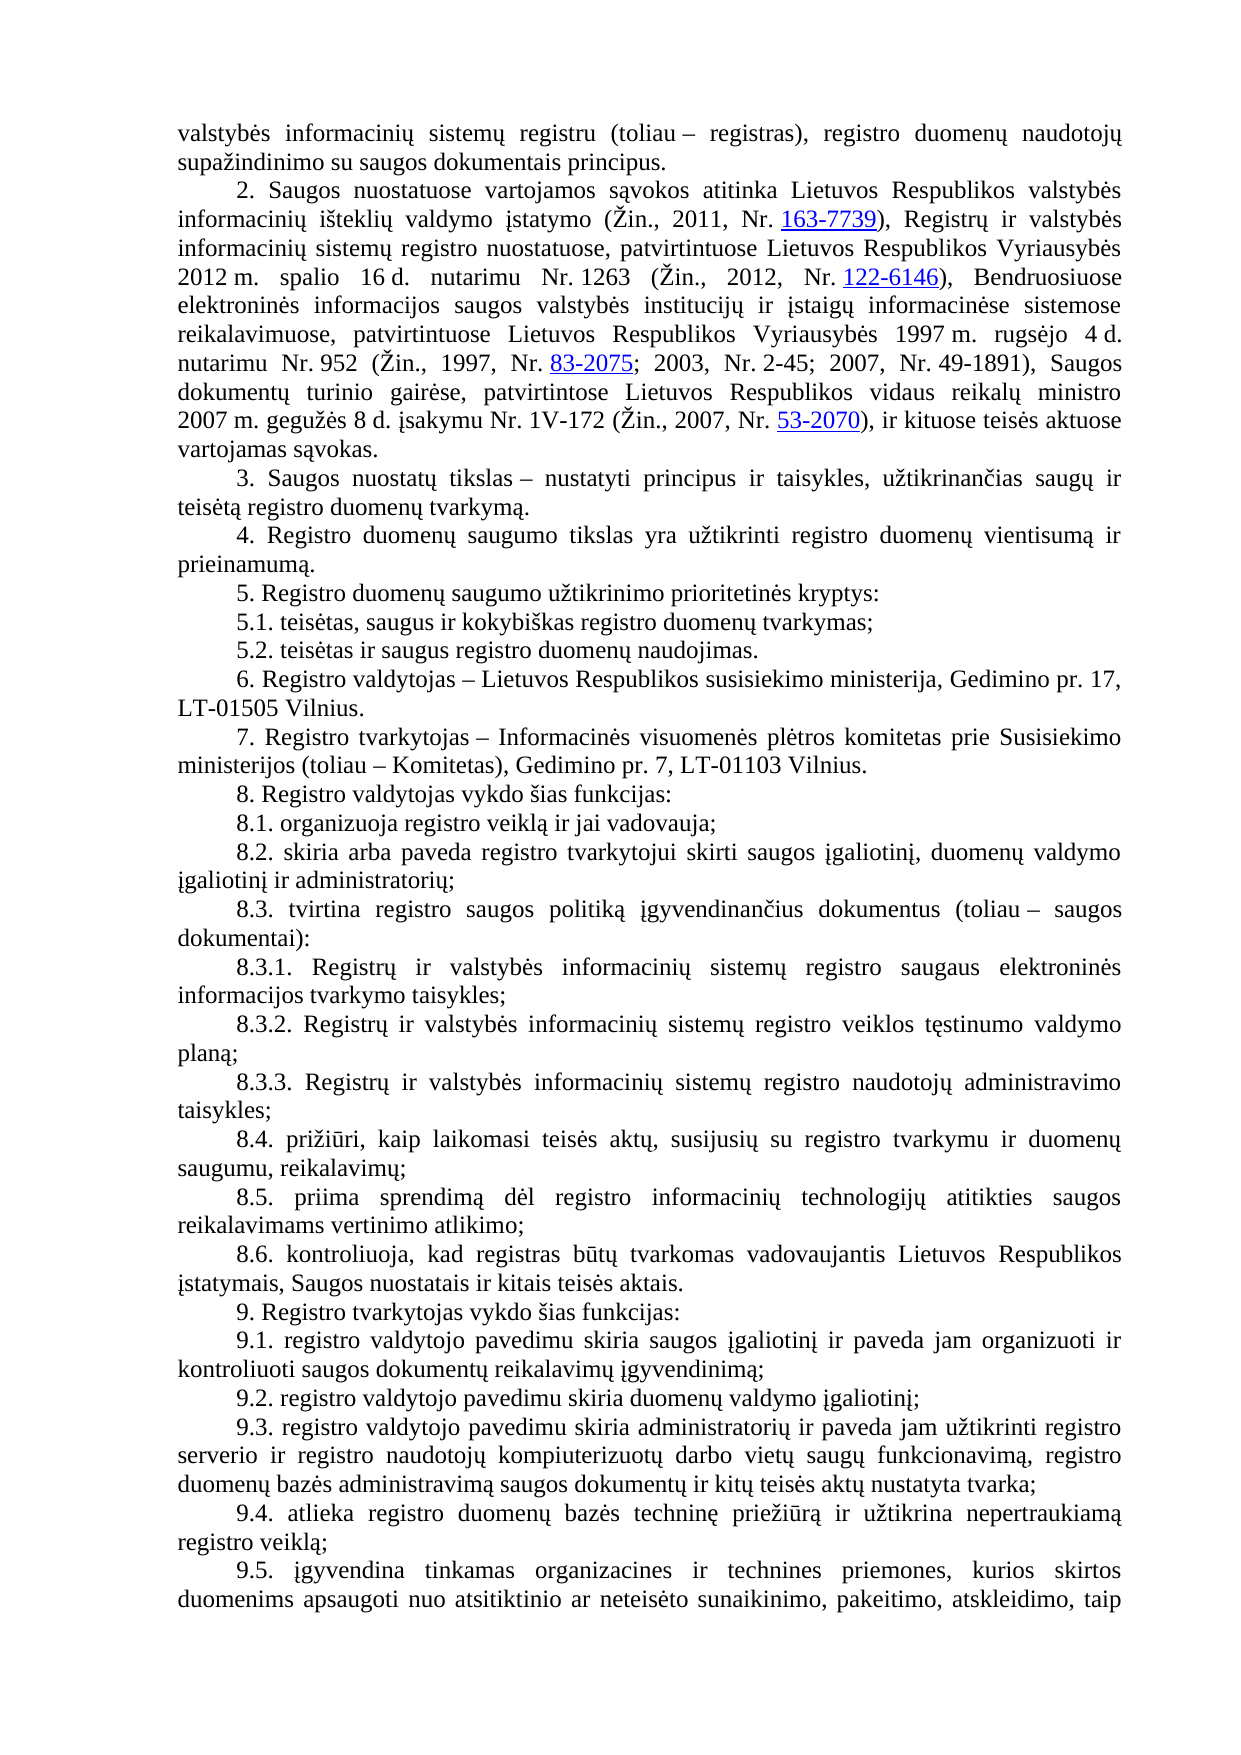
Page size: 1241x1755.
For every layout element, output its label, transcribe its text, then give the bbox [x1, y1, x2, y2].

text 3. Saugos nuostatų tikslas – nustatyti principus ir taisykles, užtikrinančias saugų ir teisėtą registro duomenų tvarkymą. [177, 463, 1122, 521]
text 7. Registro tvarkytojas – Informacinės visuomenės plėtros komitetas prie Susisiekimo ministerijos (toliau – Komitetas), Gedimino pr. 7, LT-01103 Vilnius. [177, 722, 1122, 779]
text 9. Registro tvarkytojas vykdo šias funkcijas: [177, 1297, 1122, 1326]
text 5.1. teisėtas, saugus ir kokybiškas registro duomenų tvarkymas; [177, 607, 1122, 636]
text 8.6. kontroliuoja, kad registras būtų tvarkomas vadovaujantis Lietuvos Respublikos įstatymais, Saugos nuostatais ir kitais teisės aktais. [177, 1239, 1122, 1297]
text 9.3. registro valdytojo pavedimu skiria administratorių ir paveda jam užtikrinti registro serverio ir registro naudotojų kompiuterizuotų darbo vietų saugų funkcionavimą, registro duomenų bazės administravimą saugos dokumentų ir kitų teisės aktų nustatyta tvarka; [177, 1412, 1122, 1498]
text valstybės informacinių sistemų registru (toliau – registras), registro duomenų naudotojų supažindinimo su saugos dokumentais principus. [177, 118, 1122, 176]
text 8.3.2. Registrų ir valstybės informacinių sistemų registro veiklos tęstinumo valdymo planą; [177, 1009, 1122, 1067]
text 8. Registro valdytojas vykdo šias funkcijas: [177, 779, 1122, 808]
text 8.1. organizuoja registro veiklą ir jai vadovauja; [177, 808, 1122, 837]
text 8.3.1. Registrų ir valstybės informacinių sistemų registro saugaus elektroninės informacijos tvarkymo taisykles; [177, 952, 1122, 1009]
text 9.2. registro valdytojo pavedimu skiria duomenų valdymo įgaliotinį; [177, 1383, 1122, 1412]
text 9.1. registro valdytojo pavedimu skiria saugos įgaliotinį ir paveda jam organizuoti ir kontroliuoti saugos dokumentų reikalavimų įgyvendinimą; [177, 1326, 1122, 1383]
text 9.4. atlieka registro duomenų bazės techninę priežiūrą ir užtikrina nepertraukiamą registro veiklą; [177, 1498, 1122, 1556]
text 5.2. teisėtas ir saugus registro duomenų naudojimas. [177, 636, 1122, 664]
text 8.2. skiria arba paveda registro tvarkytojui skirti saugos įgaliotinį, duomenų valdymo įgaliotinį ir administratorių; [177, 837, 1122, 894]
text 8.3.3. Registrų ir valstybės informacinių sistemų registro naudotojų administravimo taisykles; [177, 1067, 1122, 1124]
text 9.5. įgyvendina tinkamas organizacines ir technines priemones, kurios skirtos duomenims apsaugoti nuo atsitiktinio ar neteisėto sunaikinimo, pakeitimo, atskleidimo, taip [177, 1556, 1122, 1613]
text 8.4. prižiūri, kaip laikomasi teisės aktų, susijusių su registro tvarkymu ir duomenų saugumu, reikalavimų; [177, 1124, 1122, 1182]
text 8.5. priima sprendimą dėl registro informacinių technologijų atitikties saugos reikalavimams vertinimo atlikimo; [177, 1182, 1122, 1239]
text 8.3. tvirtina registro saugos politiką įgyvendinančius dokumentus (toliau – saugos dokumentai): [177, 894, 1122, 952]
text 6. Registro valdytojas – Lietuvos Respublikos susisiekimo ministerija, Gedimino pr. 17, LT-01505 Vilnius. [177, 664, 1122, 722]
text 2. Saugos nuostatuose vartojamos sąvokos atitinka Lietuvos Respublikos valstybės informacinių išteklių valdymo įstatymo (Žin., 2011, Nr. 163-7739), Registrų ir valstybės informacinių sistemų registro nuostatuose, patvirtintuose Lietuvos Respublikos Vyriausybės 2012 m. spalio 16 d. nutarimu Nr. 1263 (Žin., 2012, Nr. 122-6146), Bendruosiuose elektroninės informacijos saugos valstybės institucijų ir įstaigų informacinėse sistemose reikalavimuose, patvirtintuose Lietuvos Respublikos Vyriausybės 1997 m. rugsėjo 4 d. nutarimu Nr. 952 (Žin., 1997, Nr. 83-2075; 2003, Nr. 2-45; 2007, Nr. 49-1891), Saugos dokumentų turinio gairėse, patvirtintose Lietuvos Respublikos vidaus reikalų ministro 2007 m. gegužės 8 d. įsakymu Nr. 1V-172 (Žin., 2007, Nr. 53-2070), ir kituose teisės aktuose vartojamas sąvokas. [177, 176, 1122, 463]
text 5. Registro duomenų saugumo užtikrinimo prioritetinės kryptys: [177, 578, 1122, 607]
text 4. Registro duomenų saugumo tikslas yra užtikrinti registro duomenų vientisumą ir prieinamumą. [177, 521, 1122, 578]
